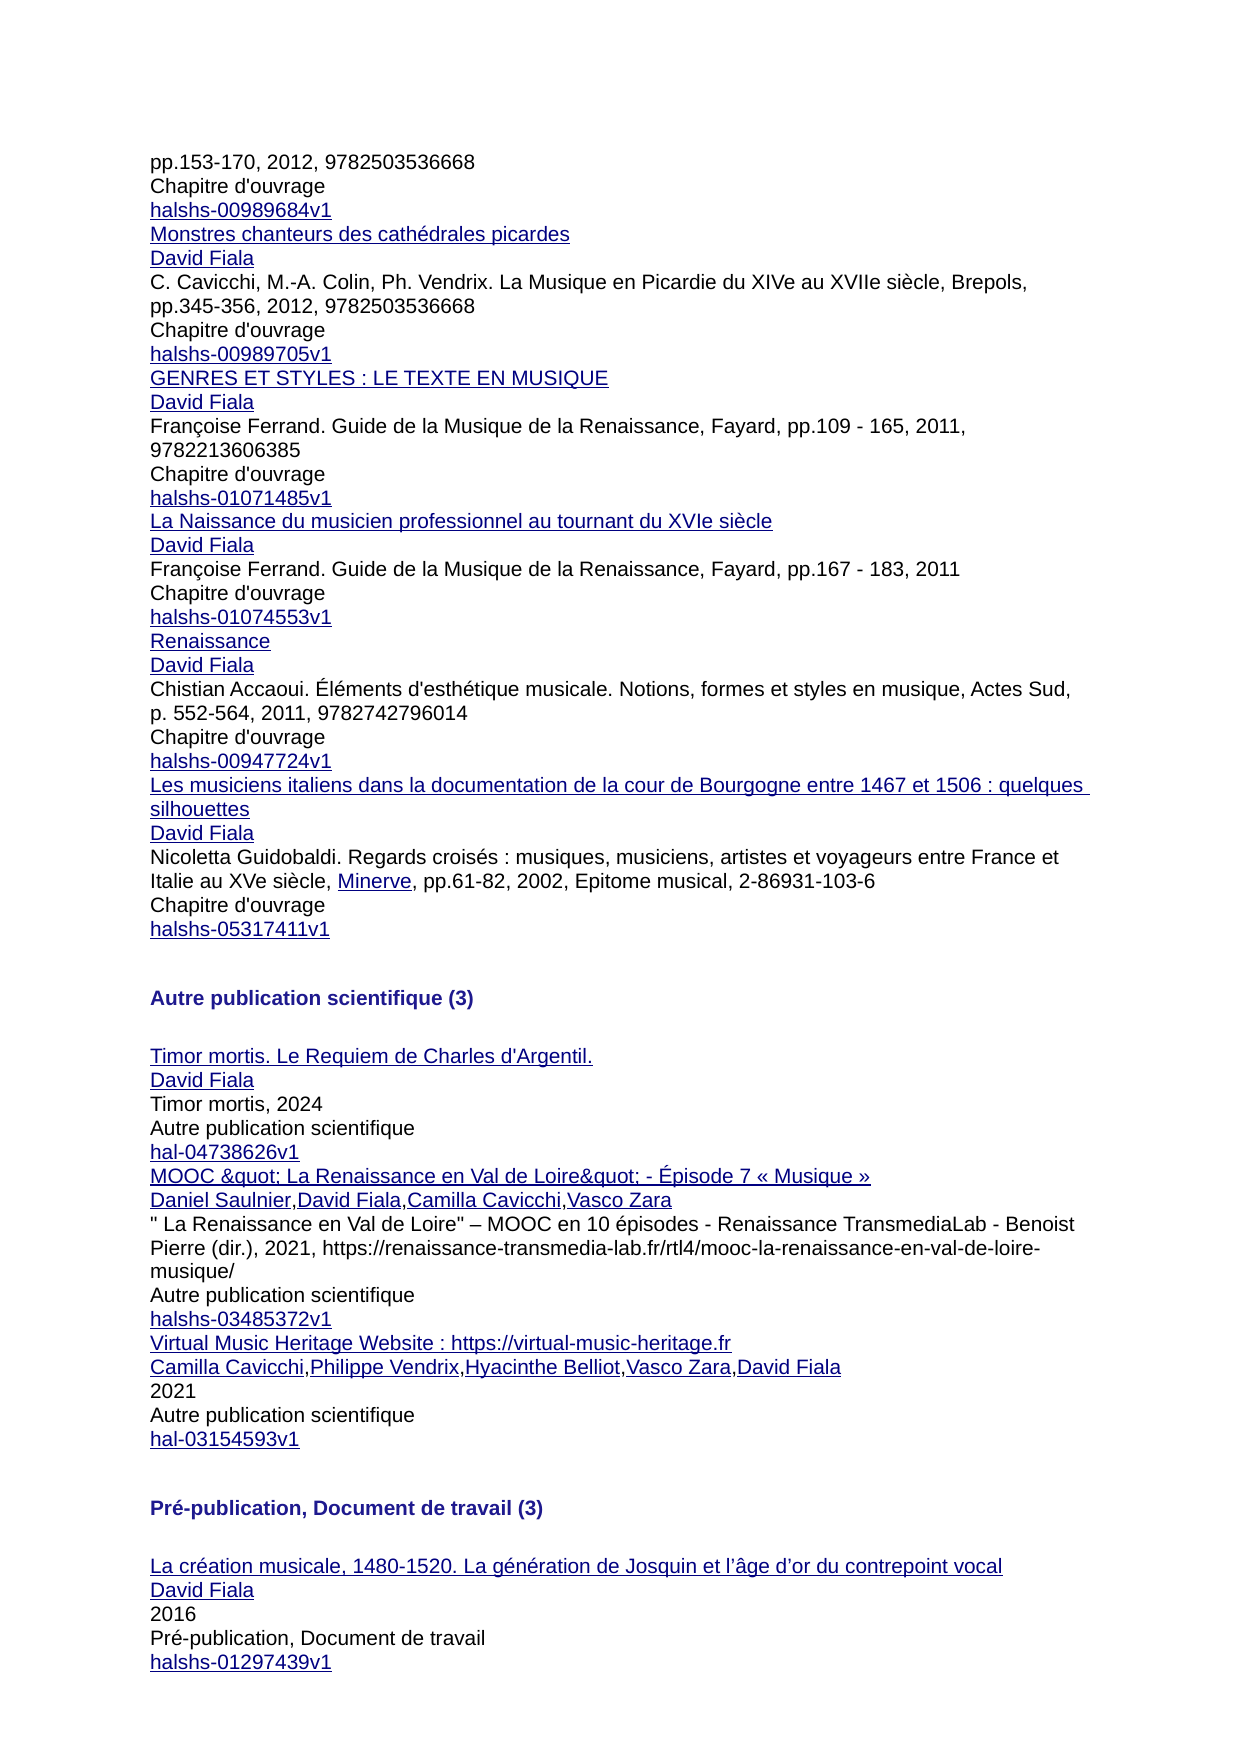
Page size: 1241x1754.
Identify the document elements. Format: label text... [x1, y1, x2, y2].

table_cell Monstres chanteurs des cathédrales picardes David Fiala C. Cavicchi, M.-A. Colin, Ph. Vendrix. La Musique en Picardie du XIVe au XVIIe siècle, Brepols, pp.345-356, 2012, 9782503536668 Chapitre d'ouvrage halshs-00989705v1 [150, 222, 1090, 366]
subtitle Autre publication scientifique (3) [150, 985, 1090, 1009]
table_cell La Naissance du musicien professionnel au tournant du XVIe siècle David Fiala Françoise Ferrand. Guide de la Musique de la Renaissance, Fayard, pp.167 - 183, 2011 Chapitre d'ouvrage halshs-01074553v1 [150, 509, 1090, 629]
table_cell MOOC &quot; La Renaissance en Val de Loire&quot; - Épisode 7 « Musique » Daniel Saulnier,David Fiala,Camilla Cavicchi,Vasco Zara " La Renaissance en Val de Loire" – MOOC en 10 épisodes - Renaissance TransmediaLab - Benoist Pierre (dir.), 2021, https://renaissance-transmedia-lab.fr/rtl4/mooc-la-renaissance-en-val-de-loire-musique/ Autre publication scientifique halshs-03485372v1 [150, 1164, 1090, 1331]
table_cell Les musiciens italiens dans la documentation de la cour de Bourgogne entre 1467 et 1506 : quelques [150, 773, 1090, 794]
table_cell Virtual Music Heritage Website : https://virtual-music-heritage.fr Camilla Cavicchi,Philippe Vendrix,Hyacinthe Belliot,Vasco Zara,David Fiala 2021 Autre publication scientifique hal-03154593v1 [150, 1331, 1090, 1451]
table_cell pp.153-170, 2012, 9782503536668 Chapitre d'ouvrage halshs-00989684v1 [150, 150, 1090, 222]
table_cell Renaissance David Fiala Chistian Accaoui. Éléments d'esthétique musicale. Notions, formes et styles en musique, Actes Sud, p. 552-564, 2011, 9782742796014 Chapitre d'ouvrage halshs-00947724v1 [150, 629, 1090, 773]
table_header Timor mortis. Le Requiem de Charles d'Argentil. David Fiala Timor mortis, 2024 Autre publication scientifique hal-04738626v1 [150, 1044, 1090, 1163]
table_cell GENRES ET STYLES : LE TEXTE EN MUSIQUE David Fiala Françoise Ferrand. Guide de la Musique de la Renaissance, Fayard, pp.109 - 165, 2011, 9782213606385 Chapitre d'ouvrage halshs-01071485v1 [150, 366, 1090, 509]
table_cell silhouettes David Fiala Nicoletta Guidobaldi. Regards croisés : musiques, musiciens, artistes et voyageurs entre France et Italie au XVe siècle, Minerve, pp.61-82, 2002, Epitome musical, 2-86931-103-6 Chapitre d'ouvrage halshs-05317411v1 [150, 795, 1090, 941]
table_header La création musicale, 1480-1520. La génération de Josquin et l’âge d’or du contrepoint vocal David Fiala 2016 Pré-publication, Document de travail halshs-01297439v1 [150, 1554, 1090, 1674]
subtitle Pré-publication, Document de travail (3) [150, 1496, 1090, 1520]
